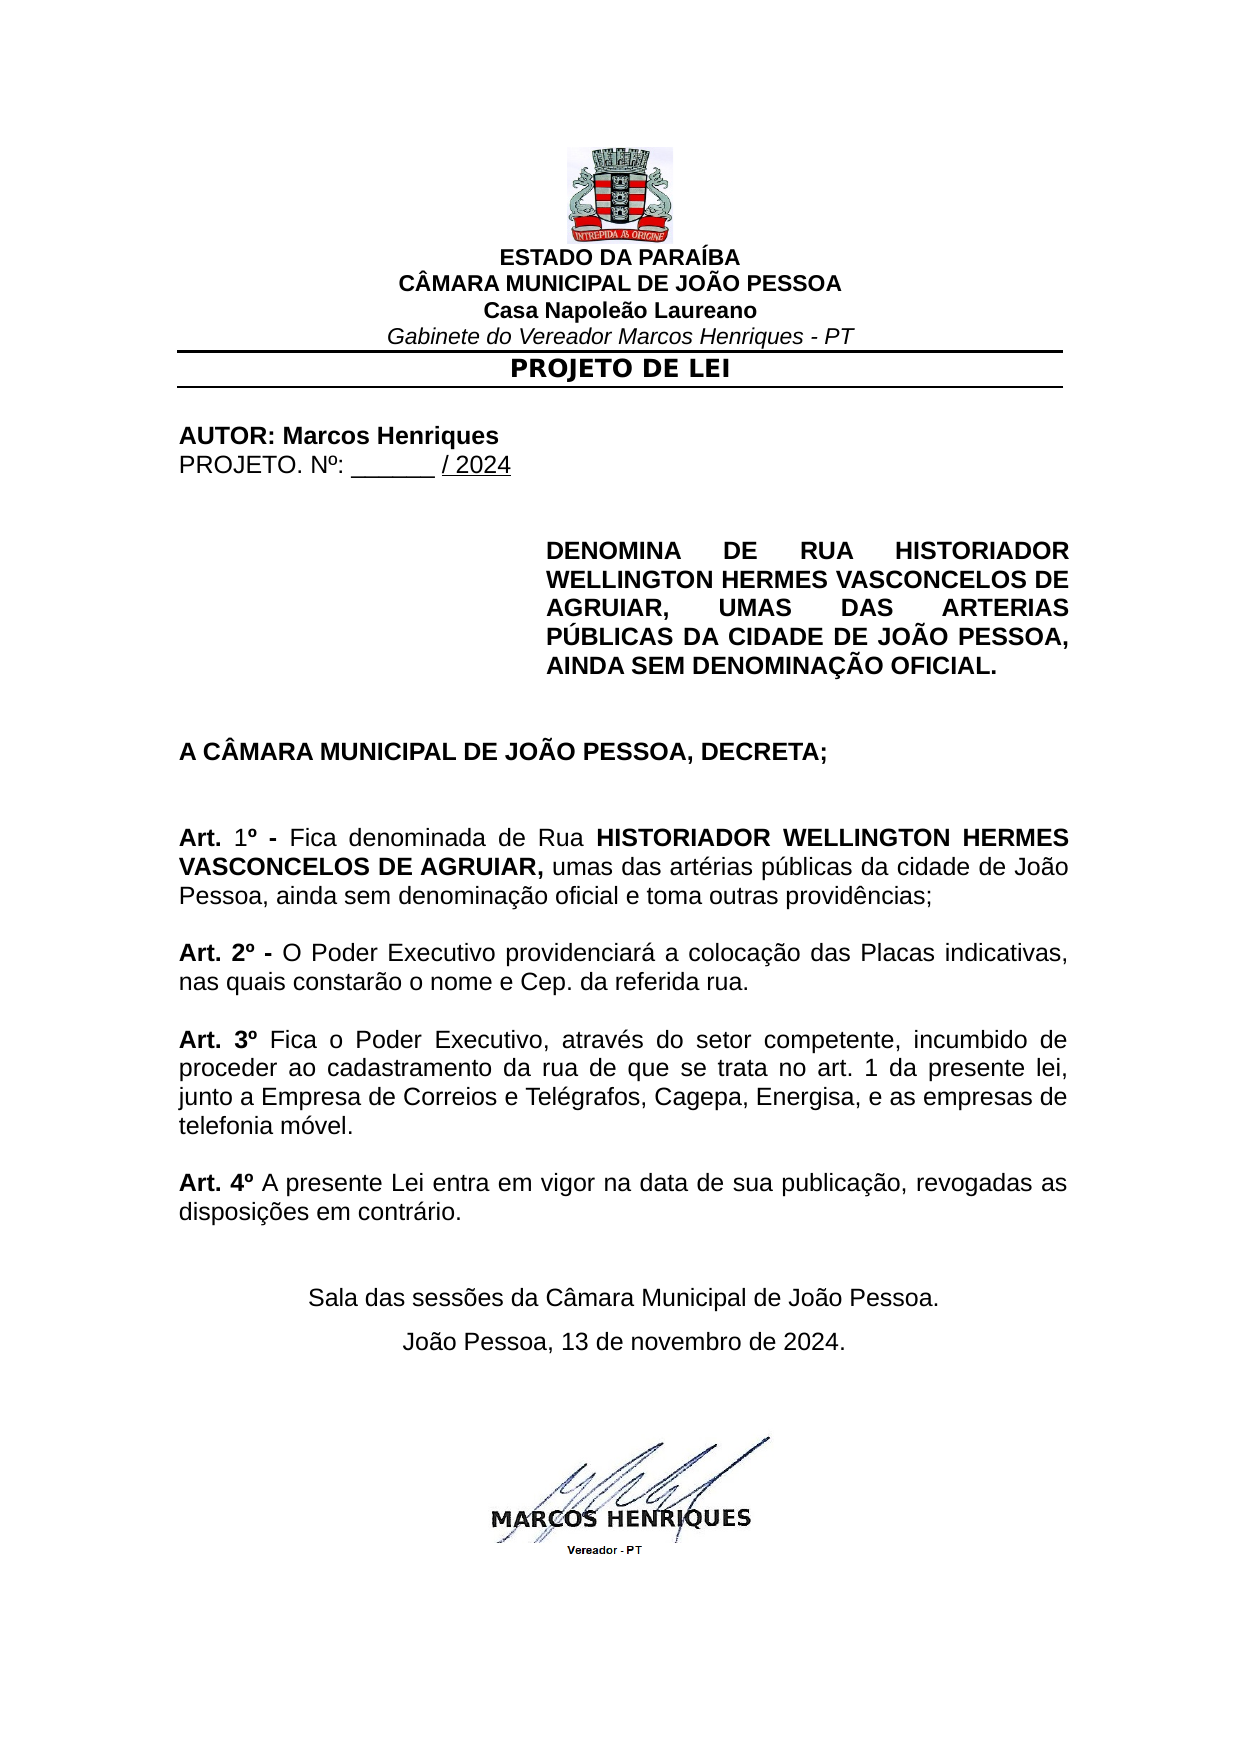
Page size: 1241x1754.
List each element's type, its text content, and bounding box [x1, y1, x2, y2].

picture [472, 1427, 776, 1559]
text Casa Napoleão Laureano [177, 297, 1063, 323]
text Art. 2º - O Poder Executivo providenciará a colocação das Placas indicativas, nas quais constarão o nome e Cep. da referida rua. [179, 938, 1069, 996]
text Art. 1º - Fica denominada de Rua HISTORIADOR WELLINGTON HERMES VASCONCELOS DE AGRUIAR, umas das artérias públicas da cidade de João Pessoa, ainda sem denominação oficial e toma outras providências; [179, 823, 1069, 909]
text AUTOR: Marcos Henriques [179, 421, 1069, 449]
text João Pessoa, 13 de novembro de 2024. [179, 1326, 1069, 1355]
picture [567, 147, 674, 244]
text DENOMINA DE RUA HISTORIADOR WELLINGTON HERMES VASCONCELOS DE AGRUIAR, UMAS DAS ARTERIAS PÚBLICAS DA CIDADE DE JOÃO PESSOA, AINDA SEM DENOMINAÇÃO OFICIAL. [546, 536, 1069, 679]
text CÂMARA MUNICIPAL DE JOÃO PESSOA [177, 270, 1063, 297]
text Gabinete do Vereador Marcos Henriques - PT [177, 323, 1063, 349]
text Art. 4º A presente Lei entra em vigor na data de sua publicação, revogadas as disposições em contrário. [179, 1168, 1069, 1226]
text ESTADO DA PARAÍBA [177, 244, 1063, 270]
text PROJETO. Nº: ______ / 2024 [179, 449, 1069, 478]
text PROJETO DE LEI [177, 353, 1063, 386]
text A CÂMARA MUNICIPAL DE JOÃO PESSOA, DECRETA; [179, 737, 1069, 766]
text Sala das sessões da Câmara Municipal de João Pessoa. [179, 1283, 1069, 1312]
text Art. 3º Fica o Poder Executivo, através do setor competente, incumbido de proceder ao cadastramento da rua de que se trata no art. 1 da presente lei, junto a Empresa de Correios e Telégrafos, Cagepa, Energisa, e as empresas de telefonia móvel. [179, 1024, 1069, 1139]
